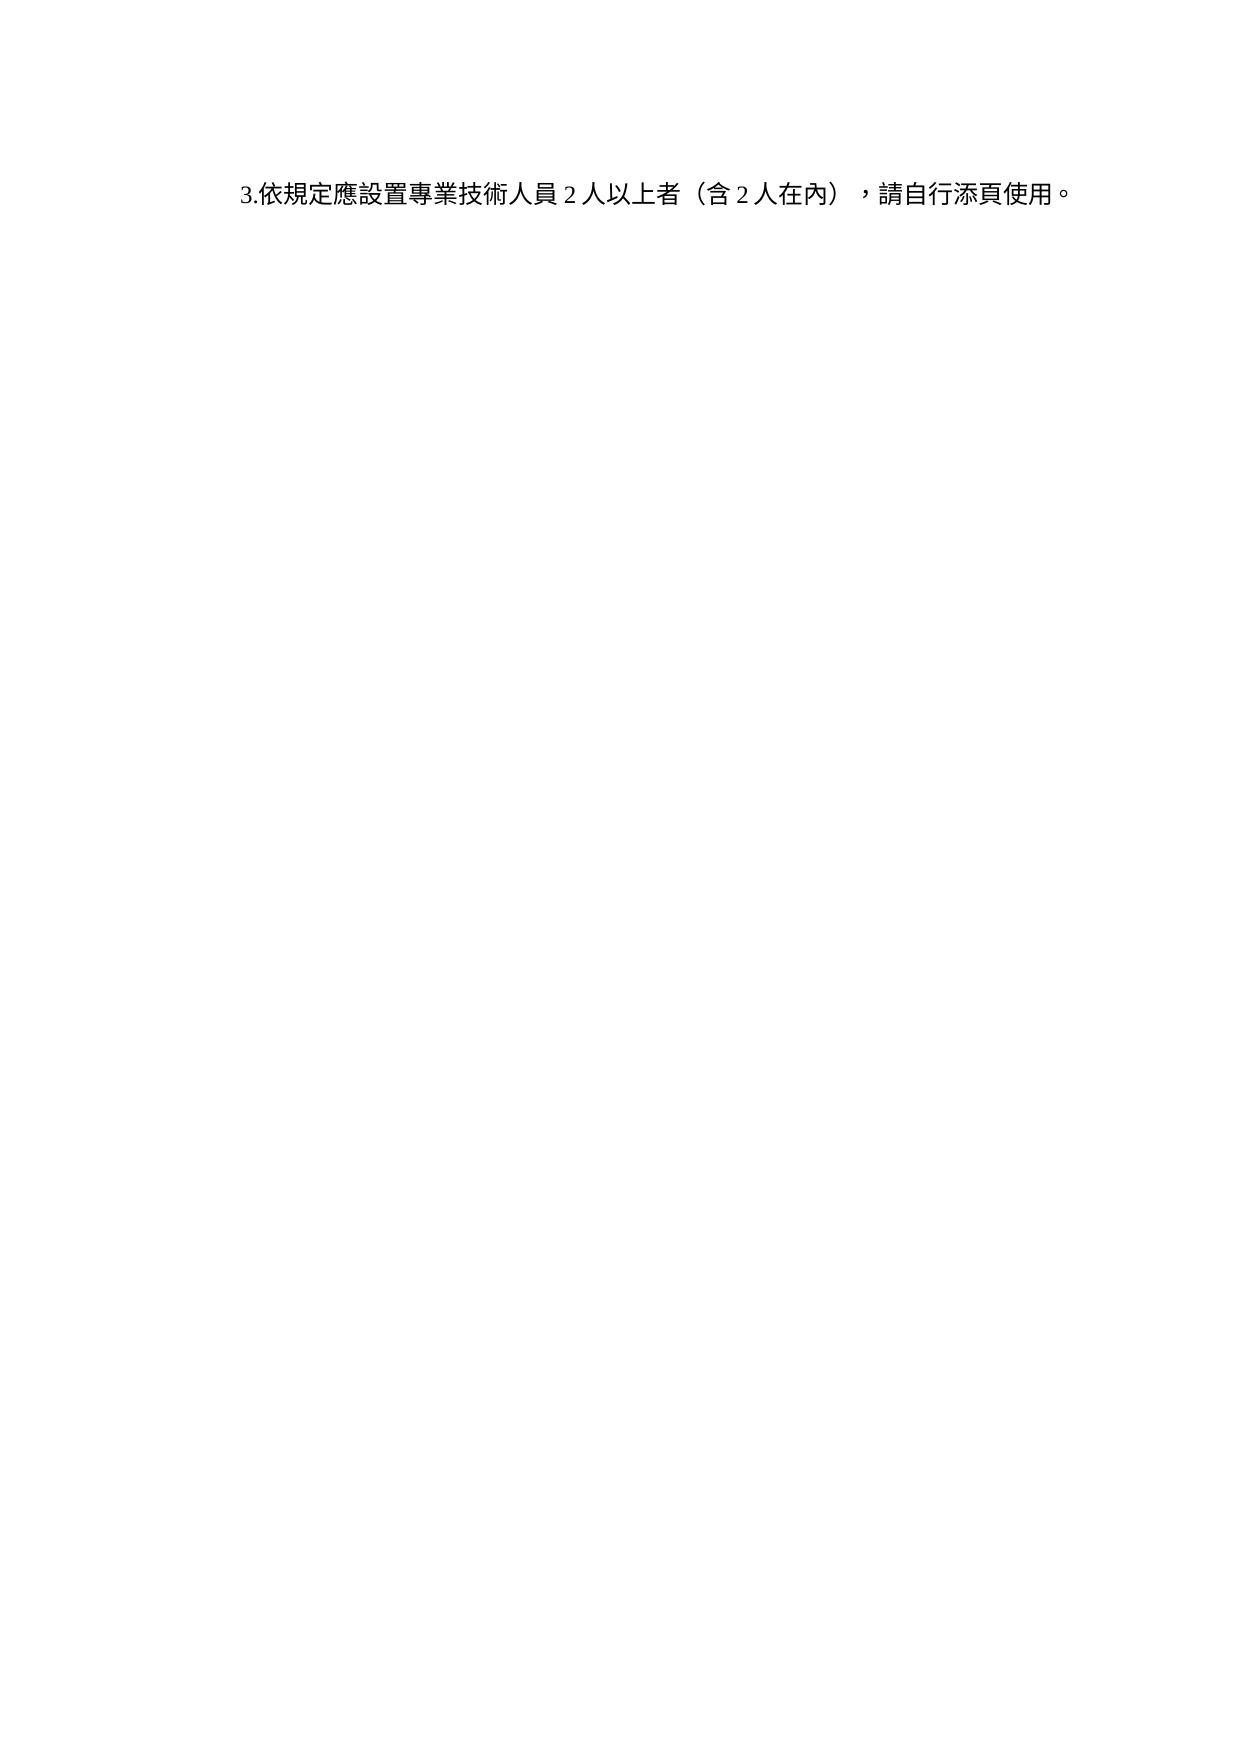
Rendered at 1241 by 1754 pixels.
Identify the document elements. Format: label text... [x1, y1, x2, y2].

text 3.依規定應設置專業技術人員2人以上者（含2人在內），請自行添頁使用。 [240, 174, 1075, 210]
